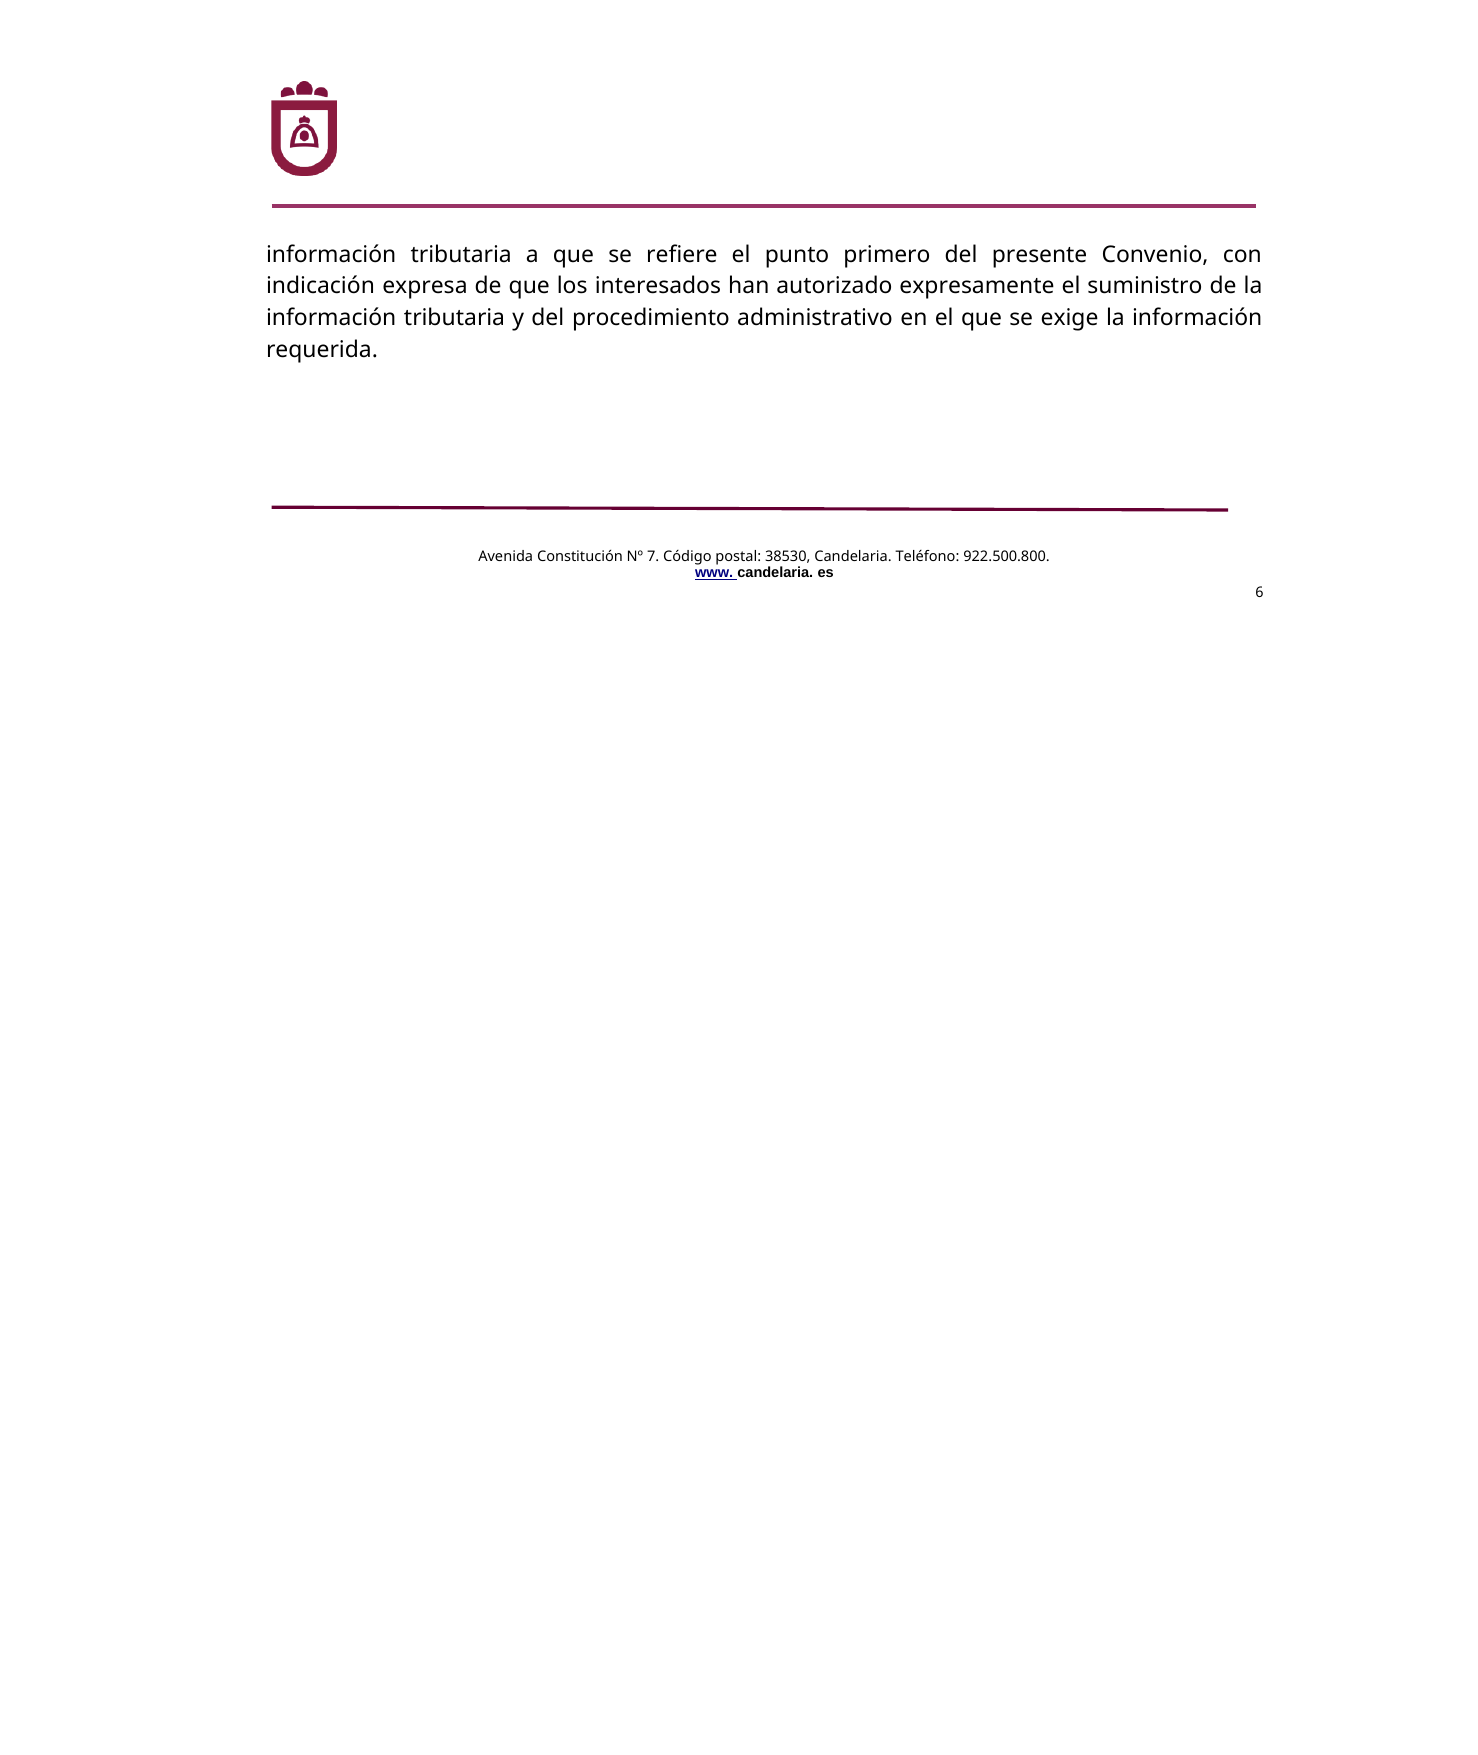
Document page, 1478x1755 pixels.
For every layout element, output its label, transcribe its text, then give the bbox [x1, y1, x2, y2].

text Avenida Constitución Nº 7. Código postal: 38530, Candelaria. Teléfono: 922.500.800. [272, 548, 1256, 564]
text www. candelaria. es [272, 564, 1256, 581]
text información tributaria a que se refiere el punto primero del presente Convenio, con indicación expresa de que los interesados han autorizado expresamente el suministro de la información tributaria y del procedimiento administrativo en el que se exige la información requerida. [266, 238, 1263, 364]
text 6 [37, 582, 1263, 602]
